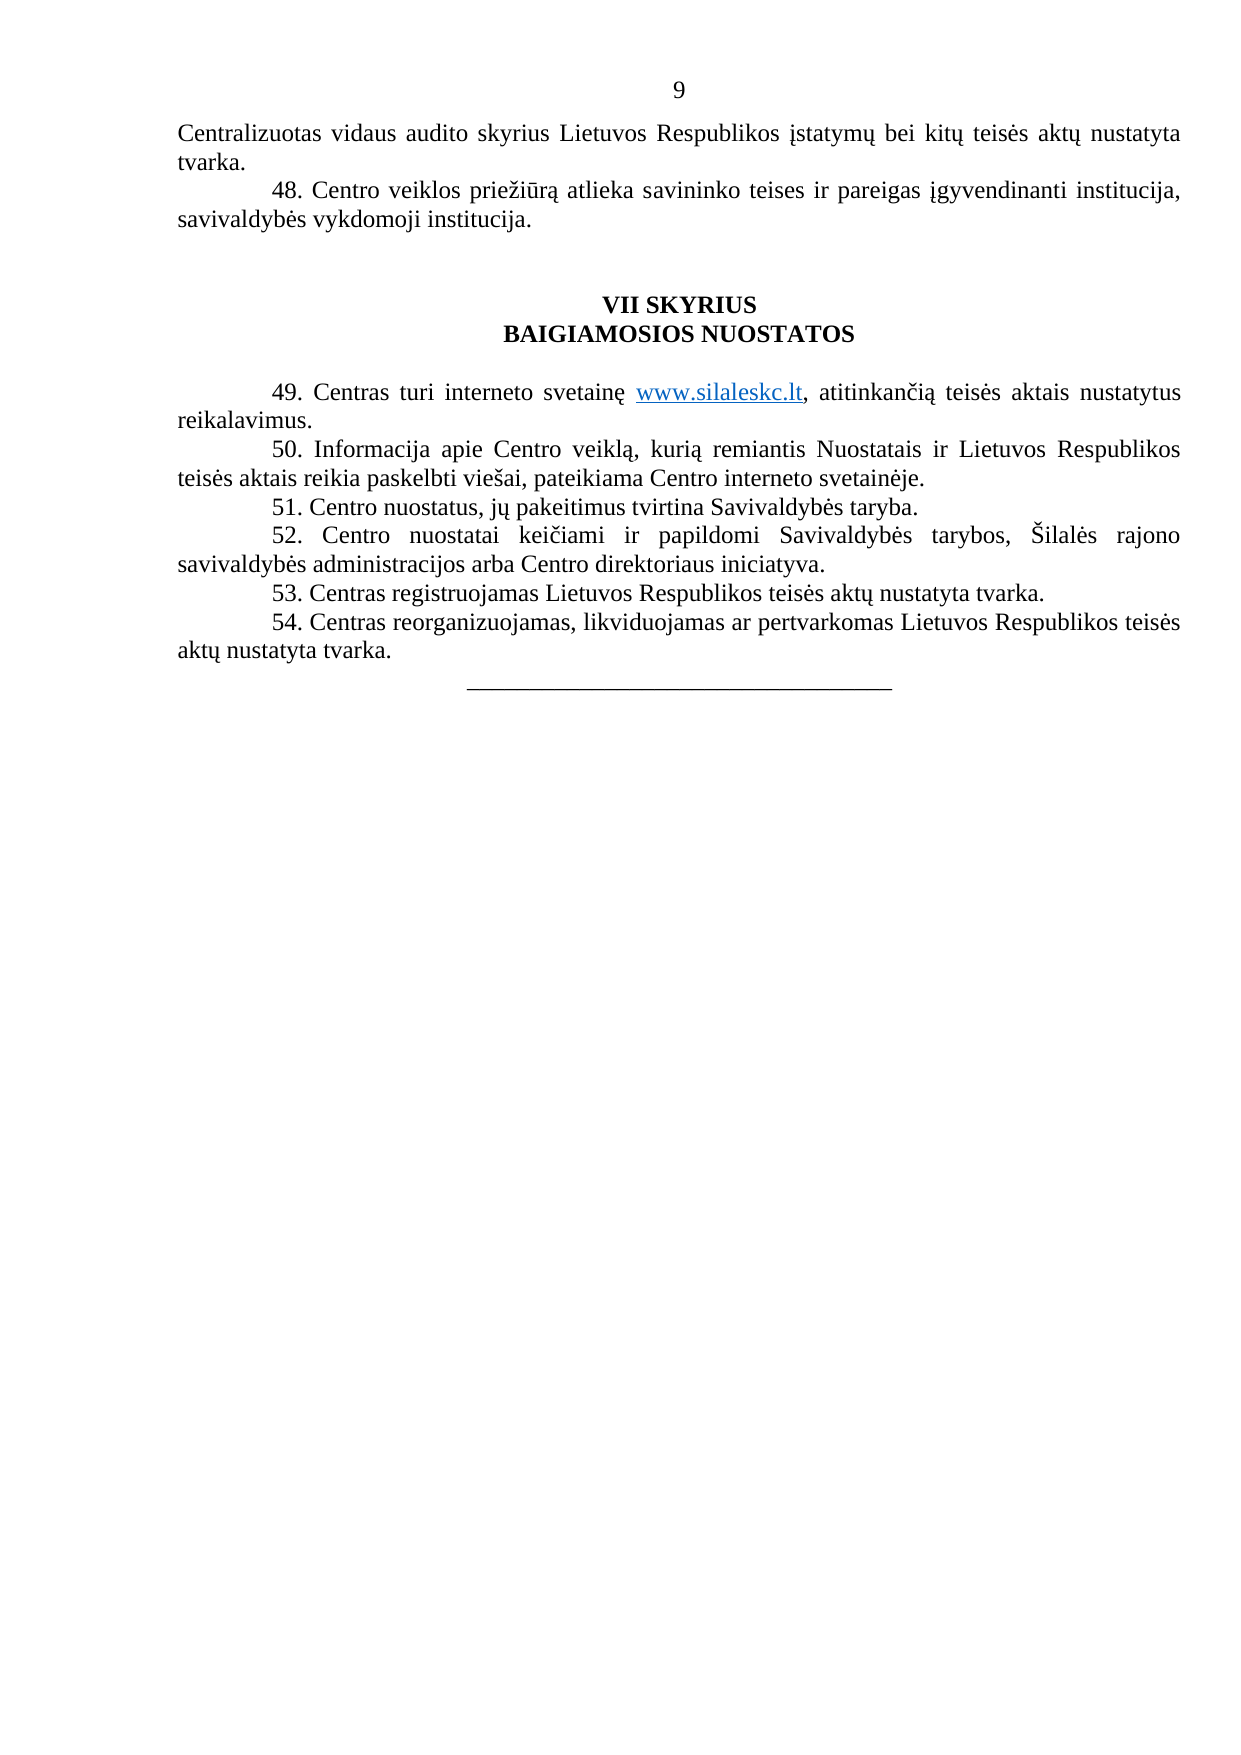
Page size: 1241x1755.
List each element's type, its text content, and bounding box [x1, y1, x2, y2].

text 52. Centro nuostatai keičiami ir papildomi Savivaldybės tarybos, Šilalės rajono savivaldybės administracijos arba Centro direktoriaus iniciatyva. [177, 521, 1181, 578]
text __________________________________ [177, 664, 1181, 693]
text 48. Centro veiklos priežiūrą atlieka savininko teises ir pareigas įgyvendinanti institucija, savivaldybės vykdomoji institucija. [177, 176, 1181, 233]
text 54. Centras reorganizuojamas, likviduojamas ar pertvarkomas Lietuvos Respublikos teisės aktų nustatyta tvarka. [177, 607, 1181, 664]
text 51. Centro nuostatus, jų pakeitimus tvirtina Savivaldybės taryba. [177, 492, 1181, 521]
text VII SKYRIUS [177, 291, 1181, 319]
text 53. Centras registruojamas Lietuvos Respublikos teisės aktų nustatyta tvarka. [177, 578, 1181, 607]
text 50. Informacija apie Centro veiklą, kurią remiantis Nuostatais ir Lietuvos Respublikos teisės aktais reikia paskelbti viešai, pateikiama Centro interneto svetainėje. [177, 434, 1181, 492]
text 49. Centras turi interneto svetainę www.silaleskc.lt, atitinkančią teisės aktais nustatytus reikalavimus. [177, 377, 1181, 434]
text BAIGIAMOSIOS NUOSTATOS [177, 319, 1181, 348]
text Centralizuotas vidaus audito skyrius Lietuvos Respublikos įstatymų bei kitų teisės aktų nustatyta tvarka. [177, 118, 1181, 176]
